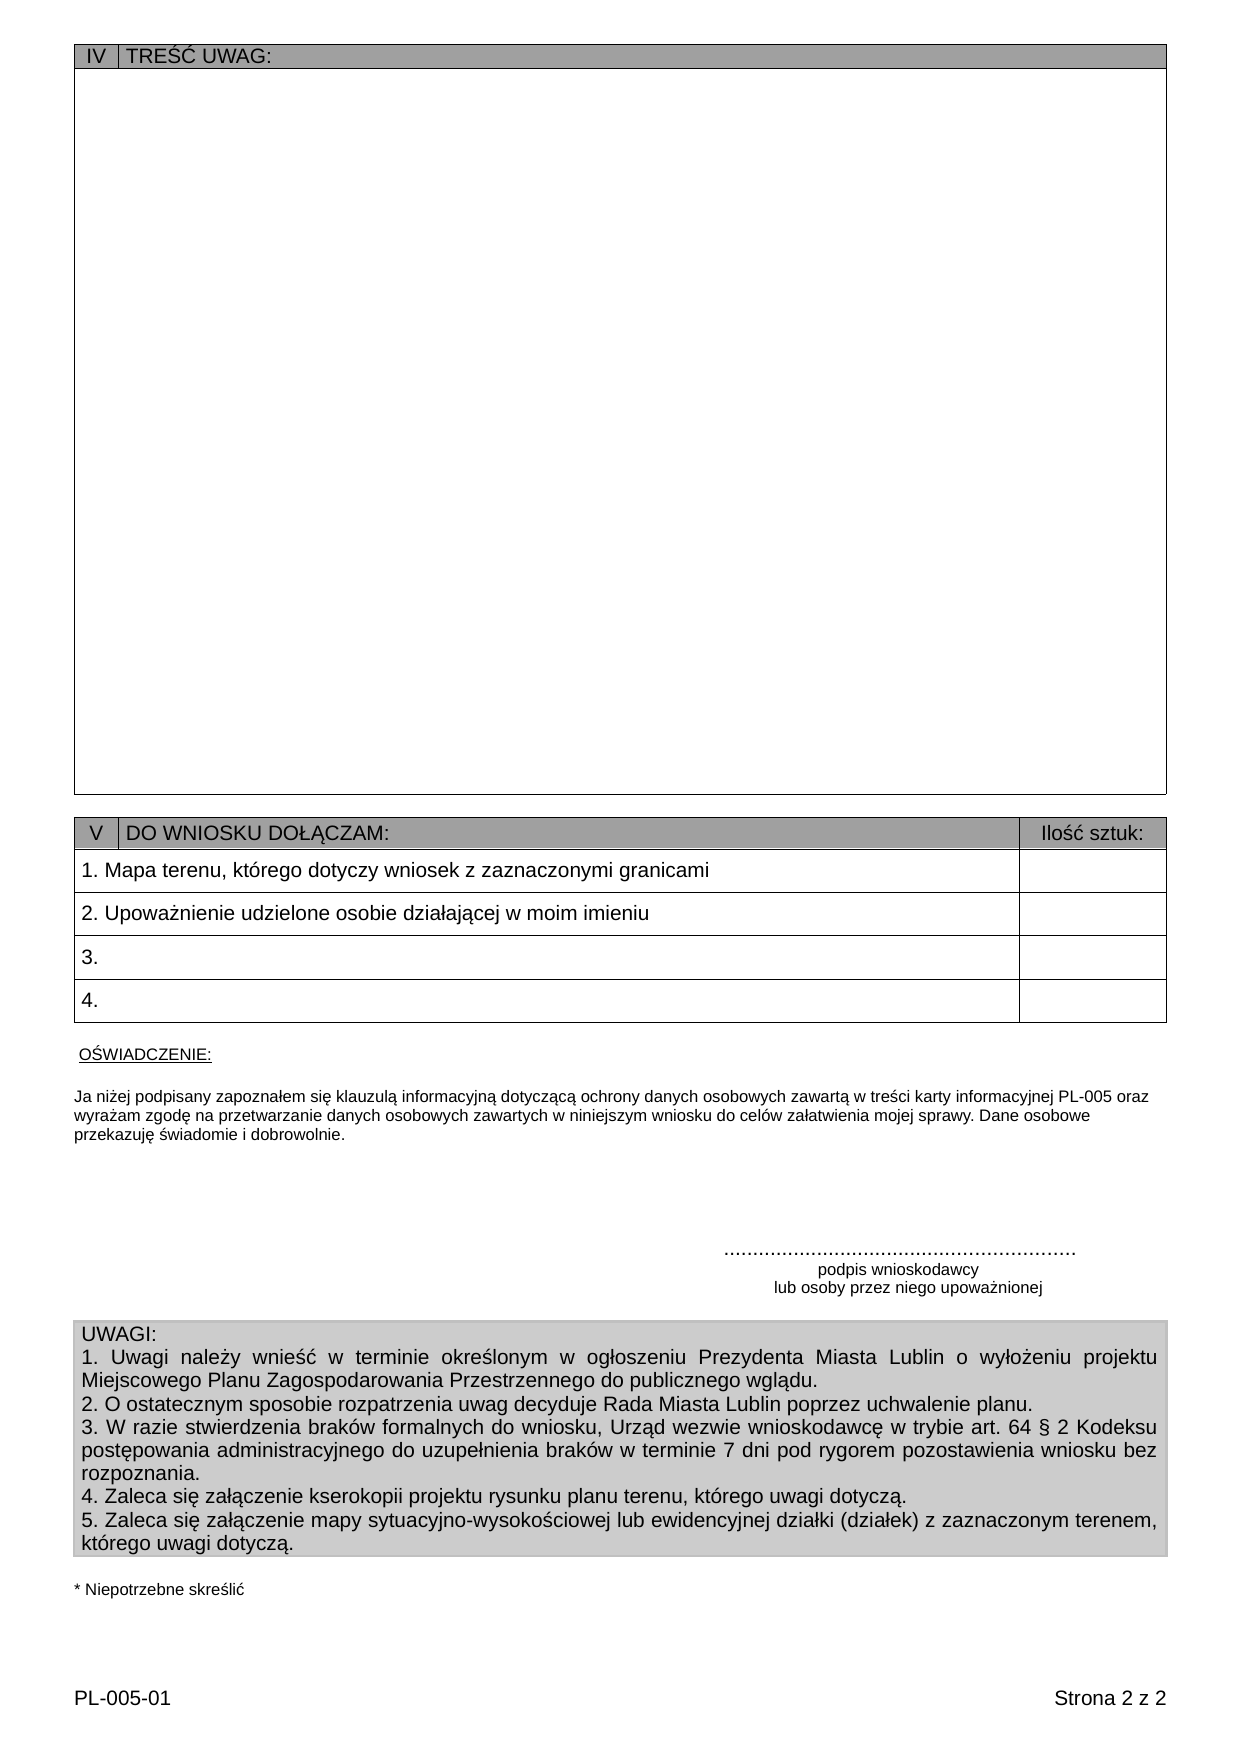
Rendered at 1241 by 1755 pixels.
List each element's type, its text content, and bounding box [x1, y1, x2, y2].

table_cell 1. Mapa terenu, którego dotyczy wniosek z zaznaczonymi granicami [75, 850, 1019, 892]
text * Niepotrzebne skreślić [74, 1580, 1166, 1599]
table_cell [1020, 980, 1166, 1022]
table_cell [1020, 893, 1166, 935]
table_header V [75, 818, 118, 848]
text Ja niżej podpisany zapoznałem się klauzulą informacyjną dotyczącą ochrony danych osobowych zawartą w treści karty informacyjnej PL-005 oraz wyrażam zgodę na przetwarzanie danych osobowych zawartych w niniejszym wniosku do celów załatwienia mojej sprawy. Dane osobowe przekazuję świadomie i dobrowolnie. [74, 1087, 1166, 1143]
table_header Ilość sztuk: [1020, 818, 1166, 848]
table_cell 4. [75, 980, 1019, 1022]
table_header IV [75, 45, 118, 68]
table_header DO WNIOSKU DOŁĄCZAM: [119, 818, 1019, 848]
table_cell 2. Upoważnienie udzielone osobie działającej w moim imieniu [75, 893, 1019, 935]
table_header UWAGI: 1. Uwagi należy wnieść w terminie określonym w ogłoszeniu Prezydenta Miasta Lublin o wyłożeniu projektu Miejscowego Planu Zagospodarowania Przestrzennego do publicznego wglądu. 2. O ostatecznym sposobie rozpatrzenia uwag decyduje Rada Miasta Lublin poprzez uchwalenie planu. 3. W razie stwierdzenia braków formalnych do wniosku, Urząd wezwie wnioskodawcę w trybie art. 64 § 2 Kodeksu postępowania administracyjnego do uzupełnienia braków w terminie 7 dni pod rygorem pozostawienia wniosku bez rozpoznania. 4. Zaleca się załączenie kserokopii projektu rysunku planu terenu, którego uwagi dotyczą. 5. Zaleca się załączenie mapy sytuacyjno-wysokościowej lub ewidencyjnej działki (działek) z zaznaczonym terenem, którego uwagi dotyczą. [75, 1323, 1165, 1555]
table_cell 3. [75, 936, 1019, 979]
table_header TREŚĆ UWAG: [119, 45, 1166, 68]
table_cell [1020, 850, 1166, 892]
text podpis wnioskodawcy lub osoby przez niego upoważnionej [74, 1260, 1166, 1297]
table_cell [75, 69, 1166, 793]
table_cell [1020, 936, 1166, 979]
text OŚWIADCZENIE: [74, 1046, 1166, 1064]
